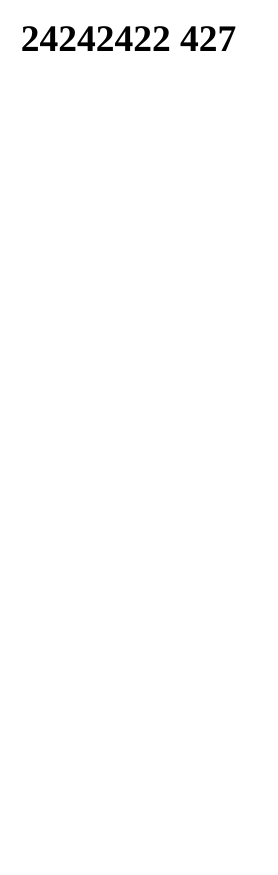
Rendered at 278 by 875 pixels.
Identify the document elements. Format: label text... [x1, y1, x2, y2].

text 24242422 427 [21, 16, 272, 59]
